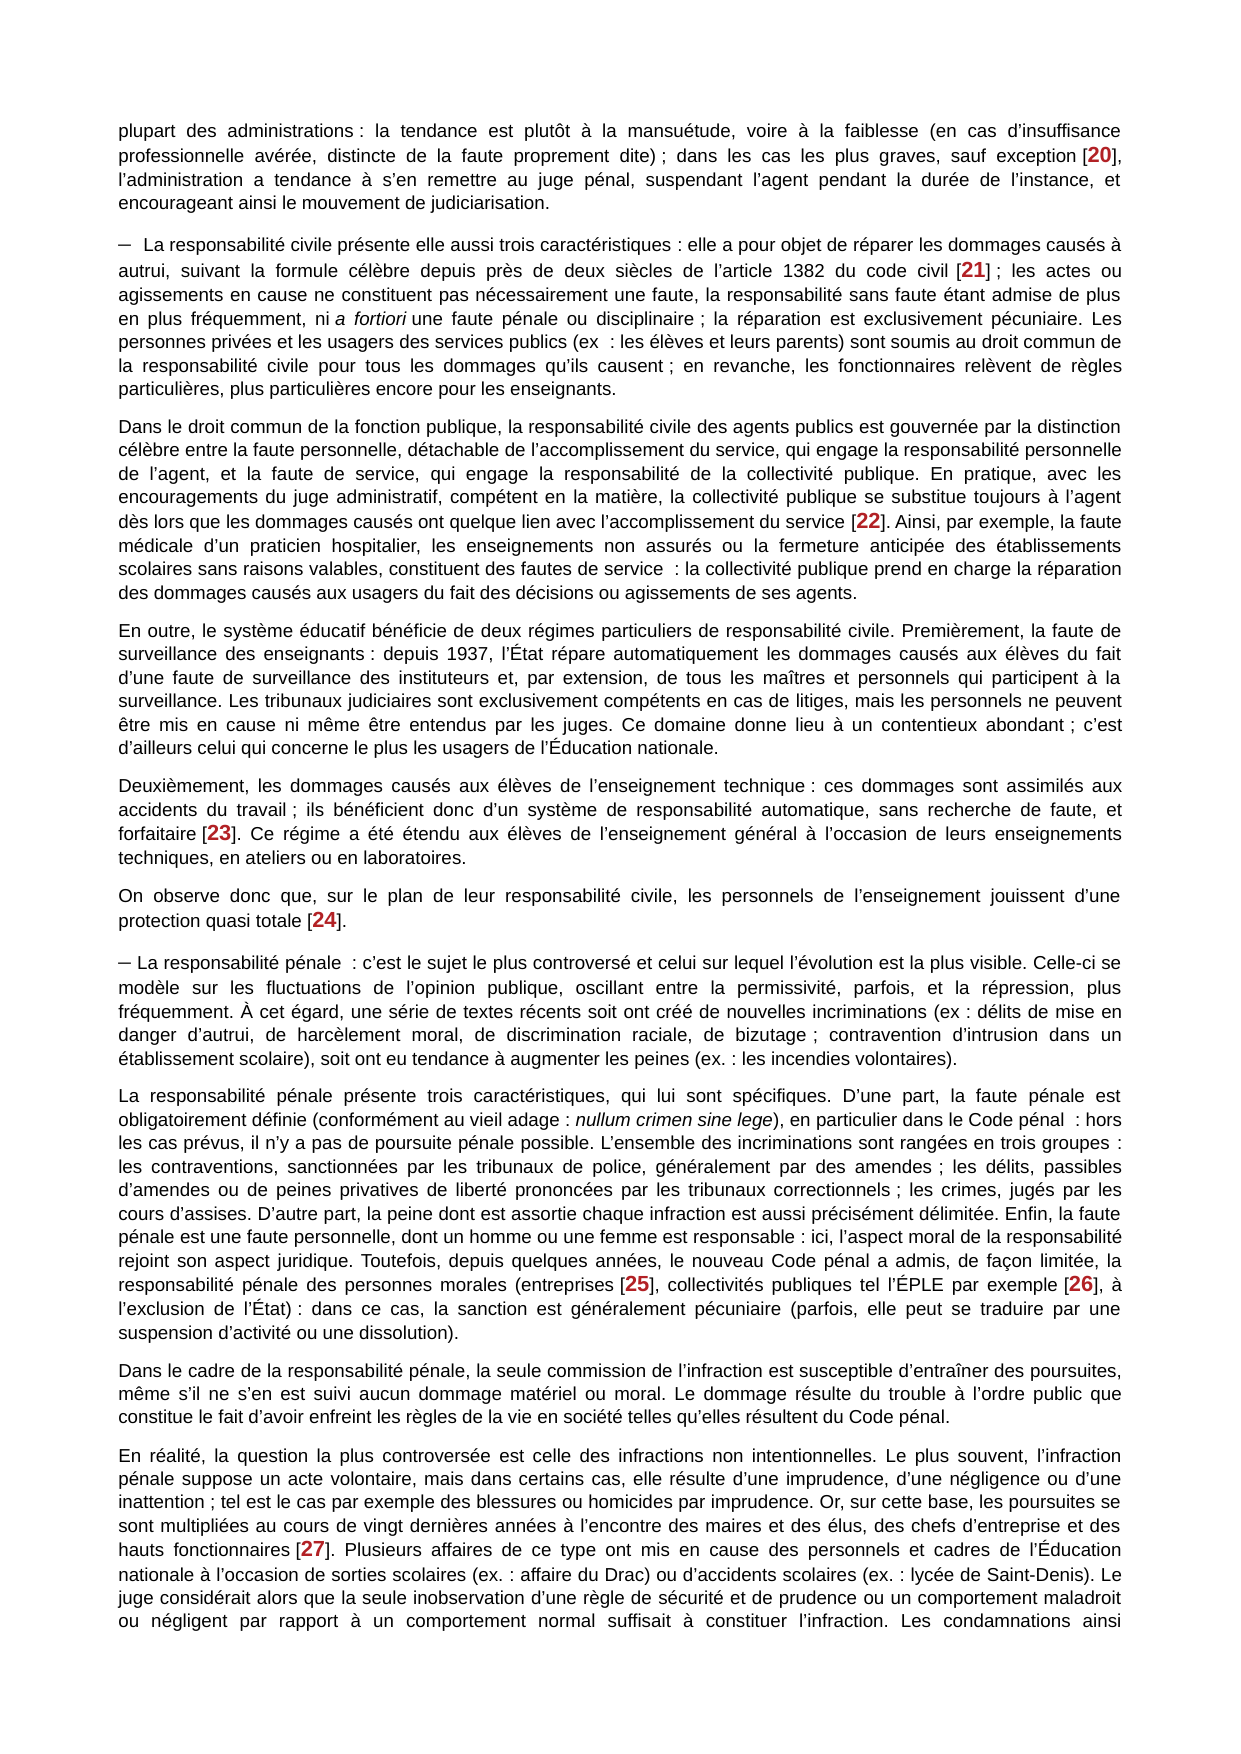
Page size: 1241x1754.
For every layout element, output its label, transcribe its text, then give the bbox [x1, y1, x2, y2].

text – La responsabilité civile présente elle aussi trois caractéristiques : elle a pour objet de réparer les dommages causés à autrui, suivant la formule célèbre depuis près de deux siècles de l’article 1382 du code civil [21] ; les actes ou agissements en cause ne constituent pas nécessairement une faute, la responsabilité sans faute étant admise de plus en plus fréquemment, ni a fortiori une faute pénale ou disciplinaire ; la réparation est exclusivement pécuniaire. Les personnes privées et les usagers des services publics (ex : les élèves et leurs parents) sont soumis au droit commun de la responsabilité civile pour tous les dommages qu’ils causent ; en revanche, les fonctionnaires relèvent de règles particulières, plus particulières encore pour les enseignants. [118, 228, 1122, 399]
text On observe donc que, sur le plan de leur responsabilité civile, les personnels de l’enseignement jouissent d’une protection quasi totale [24]. [118, 883, 1122, 932]
text plupart des administrations : la tendance est plutôt à la mansuétude, voire à la faiblesse (en cas d’insuffisance professionnelle avérée, distincte de la faute proprement dite) ; dans les cas les plus graves, sauf exception [20], l’administration a tendance à s’en remettre au juge pénal, suspendant l’agent pendant la durée de l’instance, et encourageant ainsi le mouvement de judiciarisation. [118, 118, 1122, 214]
text Dans le droit commun de la fonction publique, la responsabilité civile des agents publics est gouvernée par la distinction célèbre entre la faute personnelle, détachable de l’accomplissement du service, qui engage la responsabilité personnelle de l’agent, et la faute de service, qui engage la responsabilité de la collectivité publique. En pratique, avec les encouragements du juge administratif, compétent en la matière, la collectivité publique se substitue toujours à l’agent dès lors que les dommages causés ont quelque lien avec l’accomplissement du service [22]. Ainsi, par exemple, la faute médicale d’un praticien hospitalier, les enseignements non assurés ou la fermeture anticipée des établissements scolaires sans raisons valables, constituent des fautes de service : la collectivité publique prend en charge la réparation des dommages causés aux usagers du fait des décisions ou agissements de ses agents. [118, 414, 1122, 603]
text – La responsabilité pénale : c’est le sujet le plus controversé et celui sur lequel l’évolution est la plus visible. Celle-ci se modèle sur les fluctuations de l’opinion publique, oscillant entre la permissivité, parfois, et la répression, plus fréquemment. À cet égard, une série de textes récents soit ont créé de nouvelles incriminations (ex : délits de mise en danger d’autrui, de harcèlement moral, de discrimination raciale, de bizutage ; contravention d’intrusion dans un établissement scolaire), soit ont eu tendance à augmenter les peines (ex. : les incendies volontaires). [118, 946, 1122, 1069]
text Dans le cadre de la responsabilité pénale, la seule commission de l’infraction est susceptible d’entraîner des poursuites, même s’il ne s’en est suivi aucun dommage matériel ou moral. Le dommage résulte du trouble à l’ordre public que constitue le fait d’avoir enfreint les règles de la vie en société telles qu’elles résultent du Code pénal. [118, 1358, 1122, 1428]
text En réalité, la question la plus controversée est celle des infractions non intentionnelles. Le plus souvent, l’infraction pénale suppose un acte volontaire, mais dans certains cas, elle résulte d’une imprudence, d’une négligence ou d’une inattention ; tel est le cas par exemple des blessures ou homicides par imprudence. Or, sur cette base, les poursuites se sont multipliées au cours de vingt dernières années à l’encontre des maires et des élus, des chefs d’entreprise et des hauts fonctionnaires [27]. Plusieurs affaires de ce type ont mis en cause des personnels et cadres de l’Éducation nationale à l’occasion de sorties scolaires (ex. : affaire du Drac) ou d’accidents scolaires (ex. : lycée de Saint-Denis). Le juge considérait alors que la seule inobservation d’une règle de sécurité et de prudence ou un comportement maladroit ou négligent par rapport à un comportement normal suffisait à constituer l’infraction. Les condamnations ainsi [118, 1442, 1122, 1632]
text La responsabilité pénale présente trois caractéristiques, qui lui sont spécifiques. D’une part, la faute pénale est obligatoirement définie (conformément au vieil adage : nullum crimen sine lege), en particulier dans le Code pénal : hors les cas prévus, il n’y a pas de poursuite pénale possible. L’ensemble des incriminations sont rangées en trois groupes : les contraventions, sanctionnées par les tribunaux de police, généralement par des amendes ; les délits, passibles d’amendes ou de peines privatives de liberté prononcées par les tribunaux correctionnels ; les crimes, jugés par les cours d’assises. D’autre part, la peine dont est assortie chaque infraction est aussi précisément délimitée. Enfin, la faute pénale est une faute personnelle, dont un homme ou une femme est responsable : ici, l’aspect moral de la responsabilité rejoint son aspect juridique. Toutefois, depuis quelques années, le nouveau Code pénal a admis, de façon limitée, la responsabilité pénale des personnes morales (entreprises [25], collectivités publiques tel l’ÉPLE par exemple [26], à l’exclusion de l’État) : dans ce cas, la sanction est généralement pécuniaire (parfois, elle peut se traduire par une suspension d’activité ou une dissolution). [118, 1083, 1122, 1343]
text En outre, le système éducatif bénéficie de deux régimes particuliers de responsabilité civile. Premièrement, la faute de surveillance des enseignants : depuis 1937, l’État répare automatiquement les dommages causés aux élèves du fait d’une faute de surveillance des instituteurs et, par extension, de tous les maîtres et personnels qui participent à la surveillance. Les tribunaux judiciaires sont exclusivement compétents en cas de litiges, mais les personnels ne peuvent être mis en cause ni même être entendus par les juges. Ce domaine donne lieu à un contentieux abondant ; c’est d’ailleurs celui qui concerne le plus les usagers de l’Éducation nationale. [118, 618, 1122, 758]
text Deuxièmement, les dommages causés aux élèves de l’enseignement technique : ces dommages sont assimilés aux accidents du travail ; ils bénéficient donc d’un système de responsabilité automatique, sans recherche de faute, et forfaitaire [23]. Ce régime a été étendu aux élèves de l’enseignement général à l’occasion de leurs enseignements techniques, en ateliers ou en laboratoires. [118, 773, 1122, 868]
